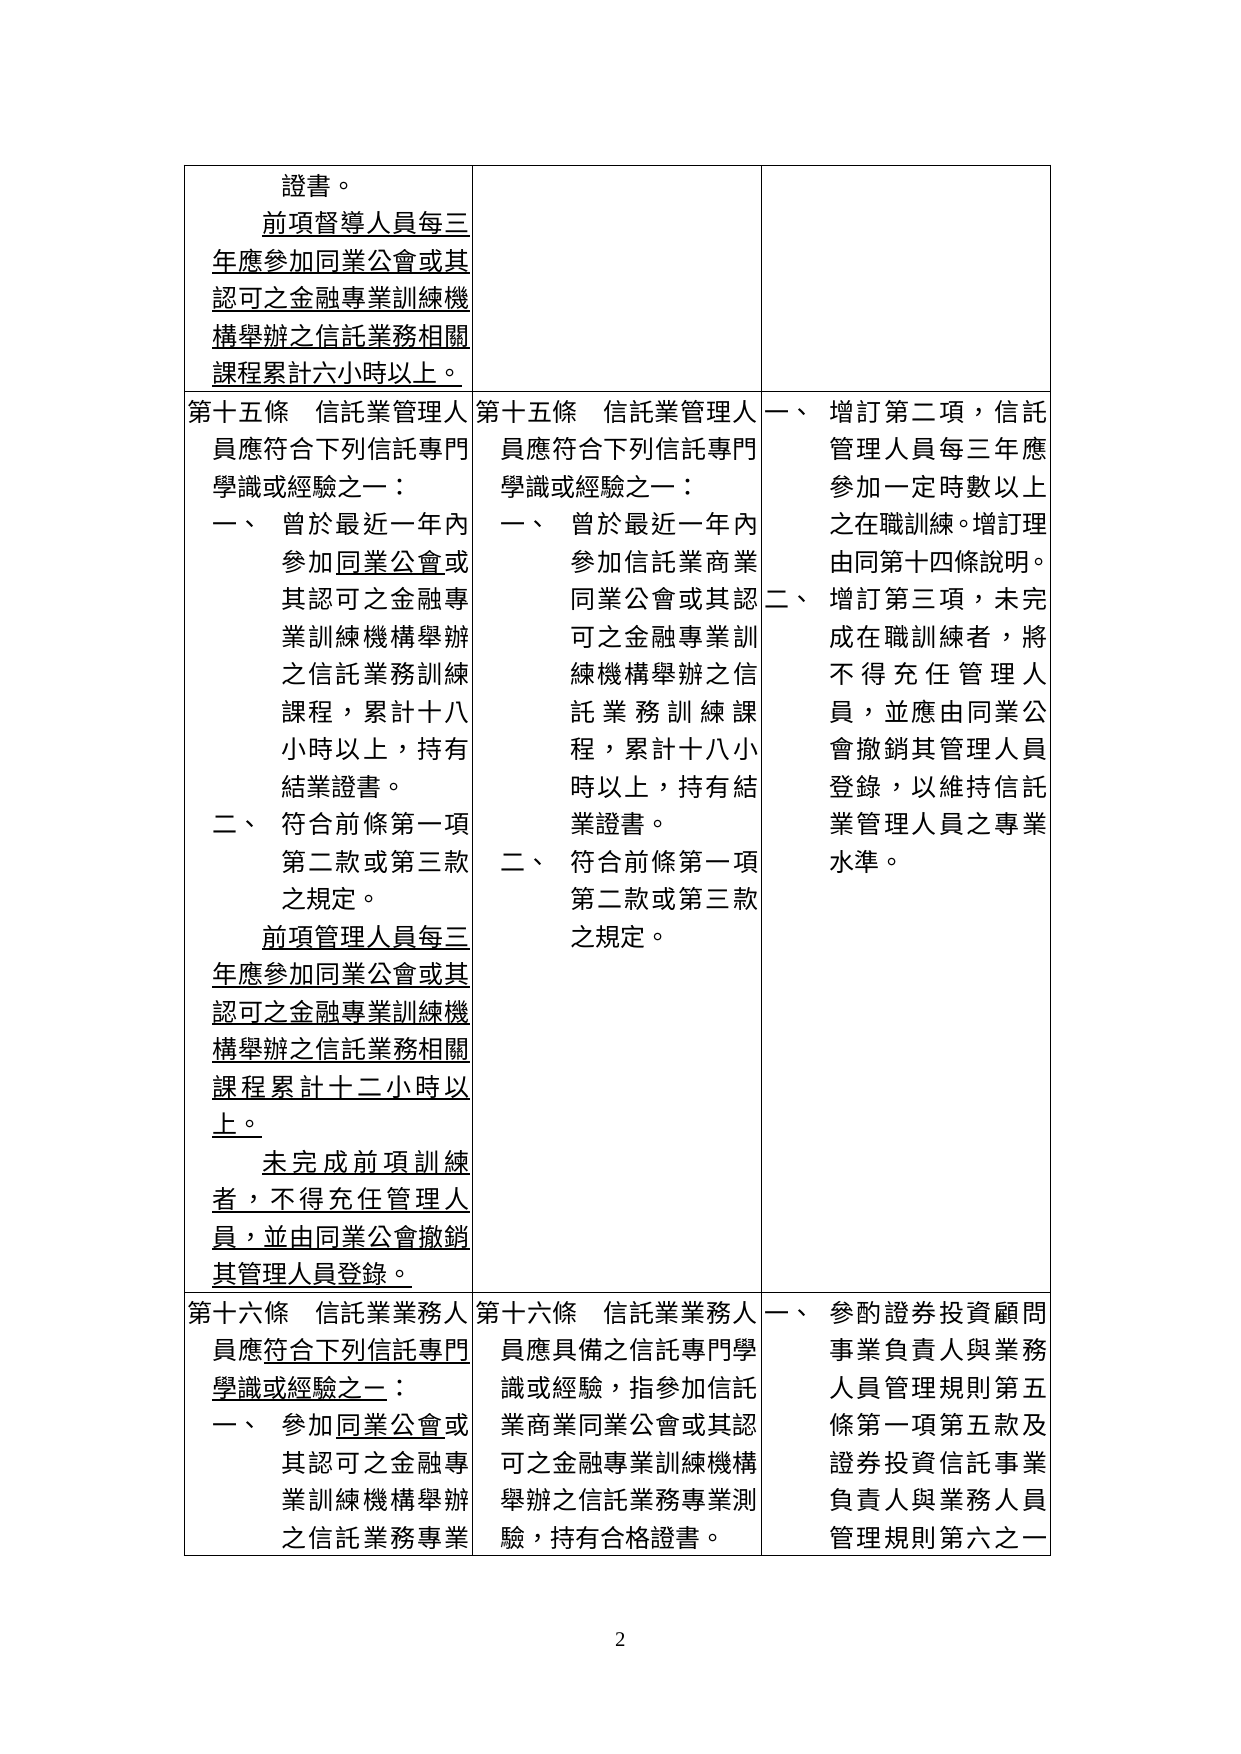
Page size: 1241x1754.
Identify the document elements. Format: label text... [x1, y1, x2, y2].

table_cell 證書。 前項督導人員每三年應參加同業公會或其認可之金融專業訓練機構舉辦之信託業務相關課程累計六小時以上。 [185, 166, 472, 391]
table_cell 第十六條 信託業業務人員應具備之信託專門學識或經驗，指參加信託業商業同業公會或其認可之金融專業訓練機構舉辦之信託業務專業測驗，持有合格證書。 [473, 1293, 761, 1555]
table_cell [762, 166, 1050, 391]
table_cell [473, 166, 761, 391]
table_cell 第十五條 信託業管理人員應符合下列信託專門學識或經驗之一： 曾於最近一年內參加信託業商業同業公會或其認可之金融專業訓練機構舉辦之信託業務訓練課程，累計十八小時以上，持有結業證書。 符合前條第一項第二款或第三款之規定。 [473, 392, 761, 1292]
table_cell 第十六條 信託業業務人員應符合下列信託專門學識或經驗之ㄧ： 參加同業公會或其認可之金融專業訓練機構舉辦之信託業務專業測驗，持有合格證書。 證券投資信託暨顧問商業同業公會委託機構舉辦之證券投資信託及顧問事業之業務員測驗合格者，並經同業公會或其認可之金融專業訓練機構舉辦之信託法規測驗合格。 前項業務人員應參加同業公會或其認可之金融專業訓練機構或所屬信託業自行舉辦之金融相關業務專業職前訓練及在職訓練。其中初任及離職滿二年後再任之業務人員，應於到職後半年內參加職前訓練，累計十二小時以上；在職人員應於任職期間參加在職訓練，每三年累計十八小時以上。 參加同業公會或其認可之金融專業訓練機構舉辦之訓練課程不得低於前項應達訓練時數三分之一。 未完成第二項訓練者，不得充任業務人員，並由同業公會撤銷其業務人員登錄。 [185, 1293, 472, 1555]
table_cell 增訂第二項，信託管理人員每三年應參加一定時數以上之在職訓練。增訂理由同第十四條說明。 增訂第三項，未完成在職訓練者，將不得充任管理人員，並應由同業公會撤銷其管理人員登錄，以維持信託業管理人員之專業水準。 [762, 392, 1050, 1292]
table_cell 第十五條 信託業管理人員應符合下列信託專門學識或經驗之一： 曾於最近一年內參加同業公會或其認可之金融專業訓練機構舉辦之信託業務訓練課程，累計十八小時以上，持有結業證書。 符合前條第一項第二款或第三款之規定。 前項管理人員每三年應參加同業公會或其認可之金融專業訓練機構舉辦之信託業務相關課程累計十二小時以上。 未完成前項訓練者，不得充任管理人員，並由同業公會撤銷其管理人員登錄。 [185, 392, 472, 1292]
table_cell 參酌證券投資顧問事業負責人與業務人員管理規則第五條第一項第五款及證券投資信託事業負責人與業務人員管理規則第六之一 [762, 1293, 1050, 1555]
